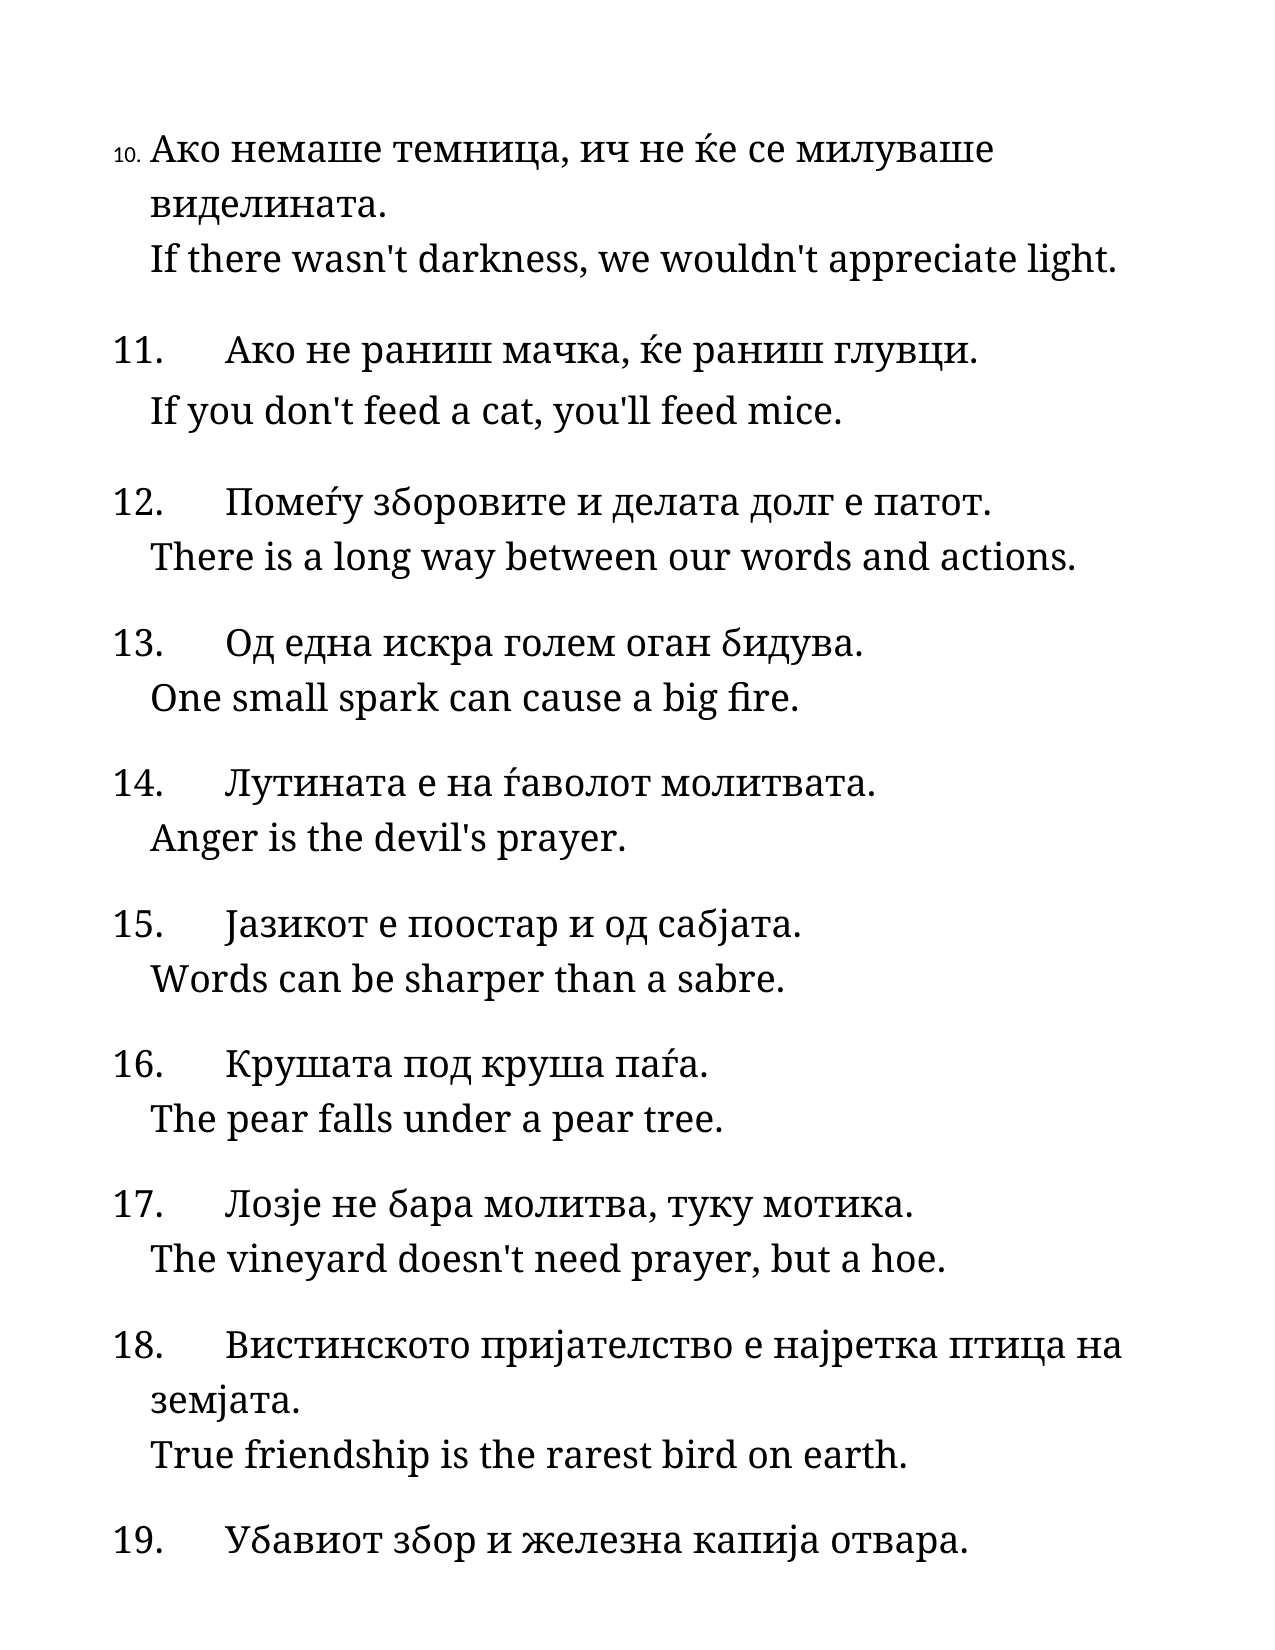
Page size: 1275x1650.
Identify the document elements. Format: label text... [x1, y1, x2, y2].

list Лутината е на ѓаволот молитвата. [112, 756, 1200, 807]
list Ако немаше темница, ич не ќе се милуваше виделината. [112, 122, 1200, 228]
list Лозје не бара молитва, туку мотика. [112, 1178, 1200, 1229]
list If there wasn't darkness, we wouldn't appreciate light. [112, 232, 1200, 283]
list True friendship is the rarest bird on earth. [112, 1428, 1200, 1479]
list Убавиот збор и железна капија отвара. [112, 1514, 1200, 1565]
list Вистинското пријателство е најретка птица на земјата. [112, 1318, 1200, 1424]
list If you don't feed a cat, you'll feed mice. [112, 384, 1200, 435]
list Words can be sharper than a sabre. [112, 952, 1200, 1003]
list The vineyard doesn't need prayer, but a hoe. [112, 1233, 1200, 1284]
list Јазикот е поостар и од сабјата. [112, 897, 1200, 948]
list Ако не раниш мачка, ќе раниш глувци. [112, 323, 1200, 374]
list The pear falls under a pear tree. [112, 1092, 1200, 1143]
list There is a long way between our words and actions. [112, 531, 1200, 582]
list Од една искра голем оган бидува. [112, 616, 1200, 667]
list Крушата под круша паѓа. [112, 1037, 1200, 1088]
list One small spark can cause a big fire. [112, 671, 1200, 722]
list Anger is the devil's prayer. [112, 812, 1200, 863]
list Помеѓу зборовите и делата долг е патот. [112, 476, 1200, 527]
